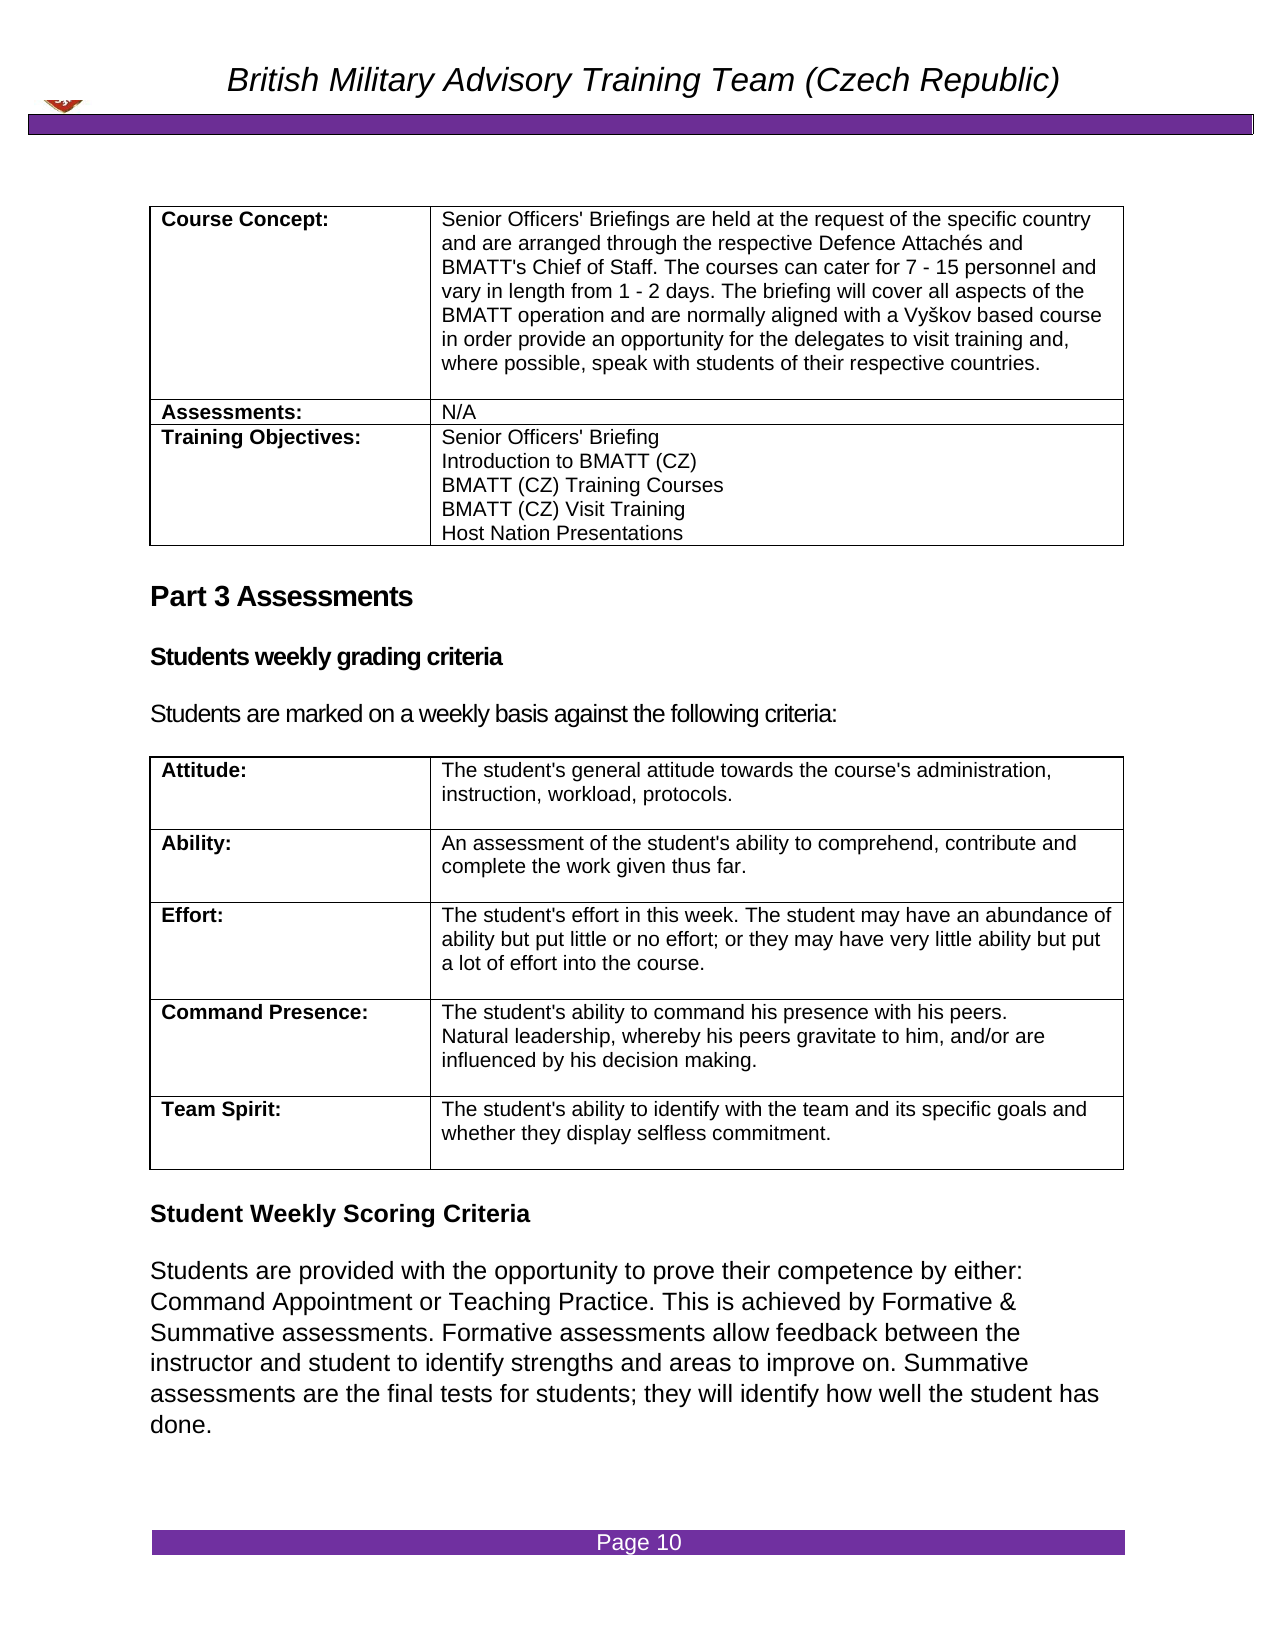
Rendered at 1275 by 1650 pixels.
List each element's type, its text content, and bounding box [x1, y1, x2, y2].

table_cell Effort: [151, 903, 430, 999]
table_cell Assessments: [151, 400, 430, 424]
table_cell The student's effort in this week. The student may have an abundance of ability but put little or no effort; or they may have very little ability but put a lot of effort into the course. [431, 903, 1123, 999]
table_cell Course Concept: [151, 207, 430, 399]
text Students are marked on a weekly basis against the following criteria: [150, 699, 1125, 728]
text Students weekly grading criteria [150, 641, 1125, 670]
table_cell Team Spirit: [151, 1097, 430, 1169]
text Student Weekly Scoring Criteria [150, 1199, 1125, 1227]
table_cell Command Presence: [151, 1000, 430, 1096]
table_cell Ability: [151, 830, 430, 902]
table_cell An assessment of the student's ability to comprehend, contribute and complete the work given thus far. [431, 830, 1123, 902]
table_cell Senior Officers' Briefing Introduction to BMATT (CZ) BMATT (CZ) Training Courses BMATT (CZ) Visit Training Host Nation Presentations [431, 425, 1123, 544]
table_cell Training Objectives: [151, 425, 430, 544]
table_header Attitude: [151, 758, 430, 829]
table_cell Senior Officers' Briefings are held at the request of the specific country and are arranged through the respective Defence Attachés and BMATT's Chief of Staff. The courses can cater for 7 - 15 personnel and vary in length from 1 - 2 days. The briefing will cover all aspects of the BMATT operation and are normally aligned with a Vyškov based course in order provide an opportunity for the delegates to visit training and, where possible, speak with students of their respective countries. [431, 207, 1123, 399]
table_cell The student's ability to command his presence with his peers. Natural leadership, whereby his peers gravitate to him, and/or are influenced by his decision making. [431, 1000, 1123, 1096]
table_header The student's general attitude towards the course's administration, instruction, workload, protocols. [431, 758, 1123, 829]
table_cell N/A [431, 400, 1123, 424]
text Students are provided with the opportunity to prove their competence by either: Command Appointment or Teaching Practice. This is achieved by Formative & Summative assessments. Formative assessments allow feedback between the instructor and student to identify strengths and areas to improve on. Summative assessments are the final tests for students; they will identify how well the student has done. [150, 1256, 1125, 1439]
table_cell The student's ability to identify with the team and its specific goals and whether they display selfless commitment. [431, 1097, 1123, 1169]
text Part 3 Assessments [150, 579, 1125, 613]
